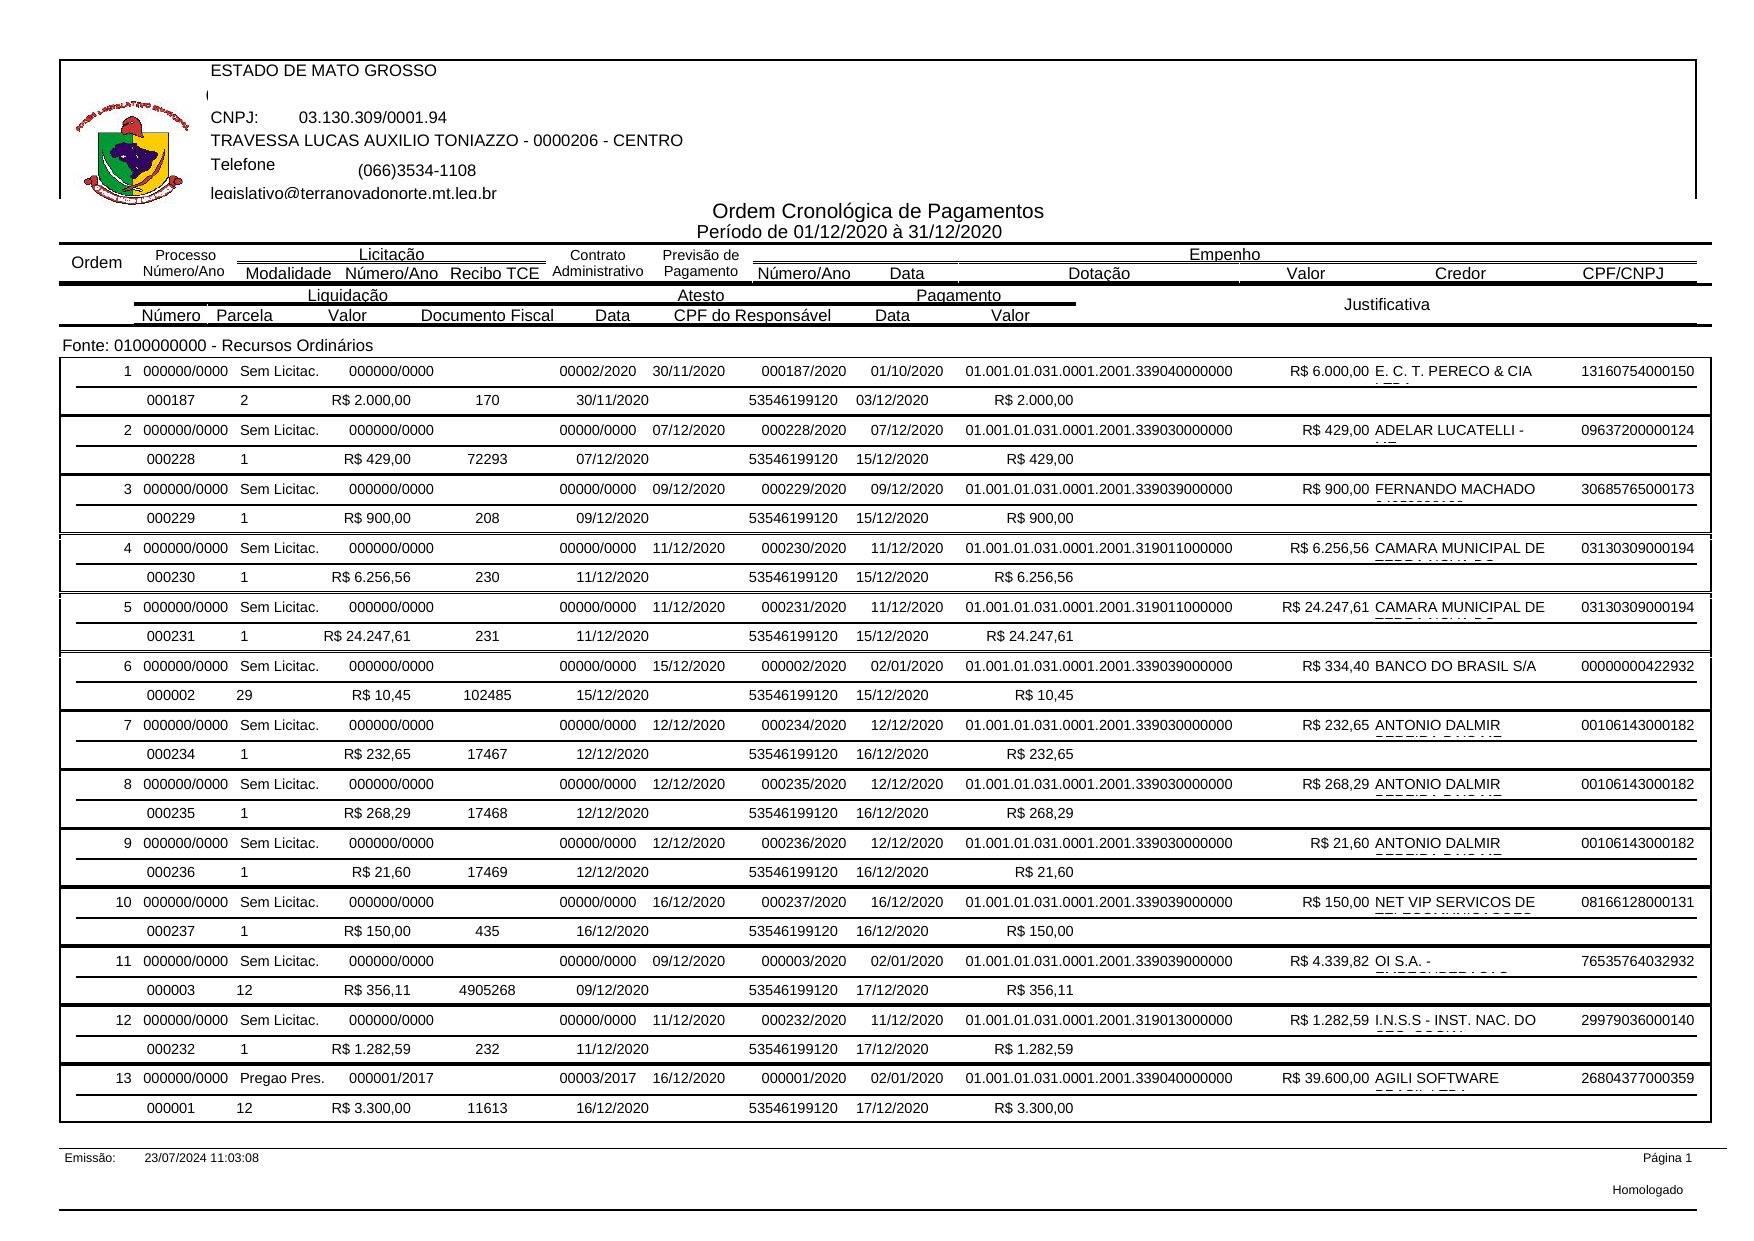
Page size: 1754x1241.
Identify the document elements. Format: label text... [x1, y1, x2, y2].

table_cell 00000/0000 [546, 658, 649, 678]
table_cell R$ 1.282,59 [1240, 1011, 1372, 1032]
table_cell 000229 [134, 510, 207, 531]
table_cell [76, 388, 1697, 392]
table_cell [76, 978, 1697, 982]
table_cell 07/12/2020 [855, 422, 958, 442]
table_cell [208, 90, 1104, 108]
table_cell 13 [76, 1070, 134, 1091]
table_cell 000000/0000 [134, 1011, 237, 1032]
table_cell 00000/0000 [546, 599, 649, 619]
table_cell [1697, 716, 1710, 768]
table_cell 000187 [134, 392, 207, 413]
table_cell [1102, 177, 1107, 199]
table_cell [61, 893, 76, 944]
table_cell 00000000422932 [1549, 658, 1697, 678]
table_cell Justificativa [1076, 286, 1697, 323]
table_cell [1076, 805, 1697, 825]
table_cell Dotação [959, 264, 1239, 281]
table_cell [76, 506, 1697, 510]
table_cell 000228/2020 [753, 422, 855, 442]
table_cell [1686, 1182, 1691, 1209]
table_cell [1284, 336, 1712, 357]
table_cell 15/12/2020 [841, 510, 944, 531]
table_cell 11 [76, 952, 134, 973]
table_cell 02/01/2020 [855, 1070, 958, 1091]
table_cell 01.001.01.031.0001.2001.339039000000 [959, 952, 1239, 973]
table_cell [76, 923, 134, 944]
table_cell R$ 268,29 [281, 805, 414, 825]
table_cell CNPJ: [208, 108, 296, 131]
table_cell 09/12/2020 [561, 510, 664, 531]
table_cell [443, 952, 546, 973]
table_cell 230 [414, 569, 561, 589]
table_cell Sem Licitac. [237, 599, 340, 619]
table_cell 1 [208, 923, 281, 943]
table_cell [61, 1011, 76, 1062]
table_cell 000234/2020 [753, 716, 855, 737]
table_cell 000003/2020 [753, 952, 855, 973]
table_cell R$ 4.339,82 [1240, 952, 1372, 973]
table_cell Homologado [1509, 1182, 1686, 1197]
table_cell 29979036000140 [1549, 1011, 1697, 1032]
table_cell [76, 1100, 134, 1121]
table_cell 03130309000194 [1549, 599, 1697, 619]
table_cell R$ 900,00 [944, 510, 1076, 531]
table_cell 00106143000182 [1549, 775, 1697, 796]
table_cell 12/12/2020 [561, 805, 664, 825]
table_cell [1076, 923, 1697, 943]
table_cell 00000/0000 [546, 775, 649, 796]
table_cell 16/12/2020 [841, 746, 944, 766]
table_cell 000001/2017 [340, 1070, 443, 1091]
table_cell CAMARA MUNICIPAL DE TERRA NOVA DO NORTE - MT [1372, 540, 1549, 560]
table_cell 231 [414, 628, 561, 648]
table_cell 170 [414, 392, 561, 413]
table_cell [443, 481, 546, 501]
table_cell [1697, 1011, 1710, 1062]
table_cell [59, 327, 1712, 336]
table_cell [443, 893, 546, 914]
table_cell 5 [76, 599, 134, 619]
table_cell AGILI SOFTWARE BRASIL LTDA [1372, 1070, 1549, 1091]
table_cell [1697, 952, 1710, 1003]
table_cell 000000/0000 [134, 658, 237, 678]
table_cell [332, 1150, 1374, 1209]
table_cell R$ 2.000,00 [281, 392, 414, 413]
table_cell 000000/0000 [340, 363, 443, 383]
table_cell [1375, 1182, 1509, 1209]
table_cell 000231/2020 [753, 599, 855, 619]
table_cell Licitação [237, 245, 546, 261]
table_cell [1102, 161, 1107, 177]
table_cell 000234 [134, 746, 207, 766]
table_cell 02/01/2020 [855, 658, 958, 678]
table_cell [76, 801, 1697, 805]
table_cell CPF/CNPJ [1549, 264, 1697, 281]
table_cell 000002 [134, 687, 207, 707]
table_cell 12/12/2020 [561, 746, 664, 766]
table_cell Data [841, 306, 944, 323]
table_cell Valor [281, 306, 414, 323]
table_cell 000230 [134, 569, 207, 589]
table_cell [76, 624, 1697, 628]
table_cell 000000/0000 [340, 716, 443, 737]
table_cell [61, 775, 76, 827]
table_cell 12 [76, 1011, 134, 1032]
table_cell R$ 6.256,56 [1240, 540, 1372, 560]
table_cell 53546199120 [664, 982, 841, 1002]
table_cell 000232/2020 [753, 1011, 855, 1032]
table_cell ANTONIO DALMIR PEREIRA PAIS ME [1372, 834, 1549, 855]
table_cell [76, 805, 134, 827]
table_cell R$ 900,00 [281, 510, 414, 531]
table_cell [443, 1070, 546, 1091]
table_header [1697, 59, 1747, 242]
table_cell 15/12/2020 [561, 687, 664, 707]
table_cell 00000/0000 [546, 540, 649, 560]
table_cell [1727, 1148, 1747, 1211]
table_cell 01.001.01.031.0001.2001.319013000000 [959, 1011, 1239, 1032]
table_cell [443, 834, 546, 855]
table_cell Sem Licitac. [237, 1011, 340, 1032]
table_cell CPF do Responsável [664, 306, 841, 323]
table_cell 17/12/2020 [841, 982, 944, 1002]
table_cell 03.130.309/0001.94 [296, 108, 1110, 131]
table_cell (066)3534-1108 [355, 161, 1102, 184]
table_cell 01.001.01.031.0001.2001.339030000000 [959, 422, 1239, 442]
table_cell 1 [208, 1041, 281, 1061]
table_cell [443, 658, 546, 678]
table_cell 72293 [414, 451, 561, 472]
table_cell CAMARA MUNICIPAL DE TERRA NOVA DO NORTE - MT [1372, 599, 1549, 619]
table_cell 01.001.01.031.0001.2001.339039000000 [959, 658, 1239, 678]
table_cell 000228 [134, 451, 207, 472]
table_cell [1076, 1041, 1697, 1061]
table_cell 03/12/2020 [841, 392, 944, 413]
table_cell [61, 653, 1710, 657]
table_cell 01.001.01.031.0001.2001.339039000000 [959, 481, 1239, 501]
table_cell 00000/0000 [546, 716, 649, 737]
table_cell [1076, 628, 1697, 648]
table_cell 1 [208, 451, 281, 472]
table_cell TRAVESSA LUCAS AUXILIO TONIAZZO - 0000206 - CENTRO [208, 131, 1107, 154]
table_cell 00106143000182 [1549, 834, 1697, 855]
table_cell 000000/0000 [134, 599, 237, 619]
table_cell R$ 10,45 [281, 687, 414, 707]
table_cell 53546199120 [664, 805, 841, 825]
table_cell 9 [76, 834, 134, 855]
table_cell [1691, 1204, 1721, 1209]
table_cell 15/12/2020 [841, 451, 944, 472]
table_cell [76, 860, 1697, 864]
table_cell R$ 24.247,61 [281, 628, 414, 648]
table_cell Valor [1240, 264, 1372, 281]
table_cell [76, 447, 1697, 451]
table_cell Sem Licitac. [237, 775, 340, 796]
table_cell 000001/2020 [753, 1070, 855, 1091]
table_cell [61, 540, 76, 591]
table_cell [1697, 599, 1710, 650]
table_cell 00106143000182 [1549, 716, 1697, 737]
table_cell Valor [944, 306, 1076, 323]
table_cell [76, 683, 1697, 687]
table_cell 1 [208, 628, 281, 648]
table_cell 03130309000194 [1549, 540, 1697, 560]
table_cell 11/12/2020 [855, 540, 958, 560]
table_cell R$ 356,11 [281, 982, 414, 1002]
table_cell 11/12/2020 [855, 599, 958, 619]
table_cell R$ 334,40 [1240, 658, 1372, 678]
table_cell 208 [414, 510, 561, 531]
table_cell 16/12/2020 [841, 923, 944, 943]
table_cell [1110, 108, 1695, 199]
table_cell 17/12/2020 [841, 1100, 944, 1120]
table_cell R$ 232,65 [1240, 716, 1372, 737]
table_cell Parcela [208, 306, 281, 323]
table_cell 000187/2020 [753, 363, 855, 383]
table_cell [1509, 1197, 1686, 1209]
table_cell 53546199120 [664, 392, 841, 413]
table_cell R$ 150,00 [281, 923, 414, 943]
table_cell 000000/0000 [134, 540, 237, 560]
table_cell 00000/0000 [546, 422, 649, 442]
table_cell 000003 [134, 982, 207, 1002]
table_cell [1697, 481, 1710, 532]
table_cell 4905268 [414, 982, 561, 1002]
table_cell R$ 10,45 [944, 687, 1076, 707]
table_cell Ordem Cronológica de Pagamentos [59, 199, 1697, 221]
table_cell 16/12/2020 [649, 1070, 752, 1091]
table_cell R$ 1.282,59 [944, 1041, 1076, 1061]
table_cell 000000/0000 [340, 1011, 443, 1032]
table_cell [1076, 1100, 1697, 1120]
table_cell Documento Fiscal [414, 306, 561, 323]
table_cell 000000/0000 [340, 658, 443, 678]
table_cell R$ 6.256,56 [944, 569, 1076, 589]
table_cell 00000/0000 [546, 952, 649, 973]
table_cell [76, 1037, 1697, 1041]
table_cell Sem Licitac. [237, 952, 340, 973]
table_cell [76, 919, 1697, 923]
table_cell 01.001.01.031.0001.2001.339030000000 [959, 834, 1239, 855]
table_cell Sem Licitac. [237, 716, 340, 737]
table_cell 01.001.01.031.0001.2001.339040000000 [959, 363, 1239, 383]
table_cell 12 [208, 982, 281, 1002]
table_cell 10 [76, 893, 134, 914]
table_cell [76, 569, 134, 591]
table_cell R$ 3.300,00 [281, 1100, 414, 1120]
table_cell 01.001.01.031.0001.2001.319011000000 [959, 599, 1239, 619]
table_cell 53546199120 [664, 864, 841, 884]
table_cell R$ 150,00 [1240, 893, 1372, 914]
table_cell [192, 71, 207, 81]
table_cell [61, 481, 76, 532]
table_cell 17/12/2020 [841, 1041, 944, 1061]
table_cell 17468 [414, 805, 561, 825]
table_cell [1375, 1175, 1691, 1182]
table_cell [59, 228, 693, 242]
table_cell [1697, 540, 1710, 591]
table_cell 08166128000131 [1549, 893, 1697, 914]
table_cell [76, 864, 134, 885]
table_cell 000000/0000 [134, 481, 237, 501]
table_cell Telefone [208, 155, 355, 184]
table_cell 1 [208, 864, 281, 884]
table_cell R$ 232,65 [281, 746, 414, 766]
table_cell R$ 24.247,61 [1240, 599, 1372, 619]
table_cell 53546199120 [664, 510, 841, 531]
table_cell [1076, 510, 1697, 531]
table_cell 1 [208, 805, 281, 825]
table_cell BANCO DO BRASIL S/A [1372, 658, 1549, 678]
table_cell 6 [76, 658, 134, 678]
table_cell R$ 21,60 [944, 864, 1076, 884]
table_cell 17469 [414, 864, 561, 884]
table_cell 30/11/2020 [561, 392, 664, 413]
table_cell [61, 1066, 1710, 1070]
table_cell NET VIP SERVICOS DE TELECOMUNICACOES LTDA [1372, 893, 1549, 914]
table_cell 102485 [414, 687, 561, 707]
table_cell 11613 [414, 1100, 561, 1120]
table_cell R$ 268,29 [1240, 775, 1372, 796]
table_cell R$ 150,00 [944, 923, 1076, 943]
table_cell 000230/2020 [753, 540, 855, 560]
table_cell Sem Licitac. [237, 834, 340, 855]
table_cell 09/12/2020 [649, 952, 752, 973]
table_cell [61, 771, 1710, 775]
table_cell 01.001.01.031.0001.2001.339030000000 [959, 775, 1239, 796]
table_cell [355, 155, 1107, 161]
table_cell [1076, 982, 1697, 1002]
table_cell 000235/2020 [753, 775, 855, 796]
table_cell R$ 6.000,00 [1240, 363, 1372, 383]
table_cell Sem Licitac. [237, 363, 340, 383]
table_cell 4 [76, 540, 134, 560]
table_cell 00000/0000 [546, 834, 649, 855]
table_cell 01.001.01.031.0001.2001.339030000000 [959, 716, 1239, 737]
table_cell 000237/2020 [753, 893, 855, 914]
table_cell [1076, 451, 1697, 472]
table_cell [61, 952, 76, 1003]
table_cell 000000/0000 [134, 716, 237, 737]
table_cell R$ 21,60 [281, 864, 414, 884]
table_cell 11/12/2020 [561, 628, 664, 648]
table_cell [61, 599, 76, 650]
table_cell [61, 476, 1710, 481]
table_cell 01.001.01.031.0001.2001.339039000000 [959, 893, 1239, 914]
table_cell 16/12/2020 [561, 923, 664, 943]
table_cell 13160754000150 [1549, 363, 1697, 383]
table_cell 8 [76, 775, 134, 796]
table_cell [76, 746, 134, 768]
table_cell 000232 [134, 1041, 207, 1061]
table_cell Sem Licitac. [237, 481, 340, 501]
table_cell [1107, 61, 1695, 108]
table_cell 11/12/2020 [561, 569, 664, 589]
table_cell R$ 900,00 [1240, 481, 1372, 501]
table_cell [61, 535, 1710, 539]
table_cell 30685765000173 [1549, 481, 1697, 501]
table_cell [61, 889, 1710, 893]
table_cell 01/10/2020 [855, 363, 958, 383]
table_cell FERNANDO MACHADO 04959838108 [1372, 481, 1549, 501]
table_cell [1076, 864, 1697, 884]
table_cell [1697, 422, 1710, 473]
table_cell [73, 71, 192, 101]
table_cell 000000/0000 [340, 422, 443, 442]
table_cell [76, 1041, 134, 1062]
table_cell Sem Licitac. [237, 422, 340, 442]
table_cell 15/12/2020 [649, 658, 752, 678]
table_cell 11/12/2020 [561, 1041, 664, 1061]
table_cell [1697, 245, 1712, 283]
table_cell ADELAR LUCATELLI - ME [1372, 422, 1549, 442]
table_cell 000000/0000 [340, 599, 443, 619]
table_cell Processo Número/Ano [134, 245, 237, 281]
table_cell E. C. T. PERECO & CIA LTDA [1372, 363, 1549, 383]
table_cell [443, 363, 546, 383]
table_cell 12/12/2020 [649, 716, 752, 737]
table_cell Número [134, 306, 207, 323]
table_cell [61, 716, 76, 768]
table_cell 00000/0000 [546, 893, 649, 914]
table_cell 53546199120 [664, 687, 841, 707]
table_cell 53546199120 [664, 1100, 841, 1120]
table_cell [76, 510, 134, 532]
table_cell R$ 21,60 [1240, 834, 1372, 855]
table_cell 1 [208, 569, 281, 589]
table_cell Data [855, 264, 958, 281]
table_cell ANTONIO DALMIR PEREIRA PAIS ME [1372, 775, 1549, 796]
table_cell Pregao Pres. [237, 1070, 340, 1091]
table_cell 16/12/2020 [649, 893, 752, 914]
table_cell [1076, 687, 1697, 707]
table_cell [76, 628, 134, 650]
table_cell 09/12/2020 [855, 481, 958, 501]
table_cell [61, 61, 207, 71]
table_cell [76, 687, 134, 709]
table_cell Credor [1372, 264, 1549, 281]
table_cell Empenho [753, 245, 1697, 261]
table_cell 000000/0000 [134, 1070, 237, 1091]
table_cell 232 [414, 1041, 561, 1061]
table_cell [59, 1123, 1712, 1147]
table_cell 16/12/2020 [841, 805, 944, 825]
table_cell 000000/0000 [340, 893, 443, 914]
table_cell R$ 268,29 [944, 805, 1076, 825]
table_cell [1697, 363, 1710, 414]
table_cell Fonte: 0100000000 - Recursos Ordinários [59, 336, 1284, 357]
table_cell 00002/2020 [546, 363, 649, 383]
table_cell 30/11/2020 [649, 363, 752, 383]
table_cell Contrato Administrativo [546, 245, 649, 281]
table_cell ESTADO DE MATO GROSSO [208, 61, 1107, 90]
table_cell 00000/0000 [546, 481, 649, 501]
table_cell Emissão: [61, 1150, 141, 1165]
table_cell [76, 565, 1697, 569]
table_cell 000229/2020 [753, 481, 855, 501]
table_cell 53546199120 [664, 923, 841, 943]
table_cell Recibo TCE [443, 264, 546, 281]
table_cell 09/12/2020 [649, 481, 752, 501]
table_cell [76, 982, 134, 1003]
table_cell 11/12/2020 [855, 1011, 958, 1032]
table_cell 16/12/2020 [561, 1100, 664, 1120]
table_cell Número/Ano [340, 264, 443, 281]
table_cell 00003/2017 [546, 1070, 649, 1091]
table_cell [61, 358, 1710, 363]
table_cell 17467 [414, 746, 561, 766]
table_cell [61, 1007, 1710, 1011]
table_cell [1122, 228, 1697, 242]
table_cell [59, 286, 134, 324]
table_cell 29 [208, 687, 281, 707]
table_cell 000000/0000 [340, 952, 443, 973]
table_cell 07/12/2020 [561, 451, 664, 472]
table_cell [1122, 221, 1697, 228]
table_cell 07/12/2020 [649, 422, 752, 442]
table_cell 000235 [134, 805, 207, 825]
table_cell [61, 1070, 76, 1121]
table_cell R$ 356,11 [944, 982, 1076, 1002]
table_cell 12/12/2020 [855, 775, 958, 796]
table_cell 53546199120 [664, 569, 841, 589]
table_cell [76, 742, 1697, 746]
table_cell 09/12/2020 [561, 982, 664, 1002]
table_cell 000000/0000 [340, 834, 443, 855]
table_cell 7 [76, 716, 134, 737]
table_cell [61, 1165, 332, 1209]
table_cell [61, 71, 73, 199]
table_cell Liquidação [134, 286, 561, 302]
table_cell 000231 [134, 628, 207, 648]
table_cell [1691, 1175, 1721, 1204]
table_cell [443, 422, 546, 442]
table_cell 2 [208, 392, 281, 413]
table_cell 000236/2020 [753, 834, 855, 855]
table_cell R$ 39.600,00 [1240, 1070, 1372, 1091]
table_cell 000000/0000 [134, 422, 237, 442]
table_cell [1721, 1175, 1727, 1211]
table_cell R$ 232,65 [944, 746, 1076, 766]
table_cell 000000/0000 [134, 834, 237, 855]
table_cell R$ 6.256,56 [281, 569, 414, 589]
table_cell 000237 [134, 923, 207, 943]
table_cell 000000/0000 [340, 775, 443, 796]
table_cell 3 [76, 481, 134, 501]
table_cell R$ 3.300,00 [944, 1100, 1076, 1120]
table_cell 000000/0000 [134, 893, 237, 914]
table_cell [76, 392, 134, 414]
table_cell [61, 948, 1710, 952]
table_cell 53546199120 [664, 746, 841, 766]
table_cell 12 [208, 1100, 281, 1120]
table_cell [76, 451, 134, 473]
table_cell [61, 417, 1710, 422]
table_cell [443, 716, 546, 737]
table_cell 000000/0000 [134, 363, 237, 383]
table_cell [1697, 775, 1710, 827]
table_cell R$ 429,00 [281, 451, 414, 472]
table_cell 1 [208, 510, 281, 531]
table_cell Período de 01/12/2020 à 31/12/2020 [694, 221, 1122, 242]
table_cell 000236 [134, 864, 207, 884]
table_cell I.N.S.S - INST. NAC. DO SEG. SOCIAL [1372, 1011, 1549, 1032]
table_cell 11/12/2020 [649, 540, 752, 560]
table_cell 01.001.01.031.0001.2001.339040000000 [959, 1070, 1239, 1091]
table_cell 12/12/2020 [855, 716, 958, 737]
table_cell [61, 712, 1710, 716]
table_cell Sem Licitac. [237, 893, 340, 914]
table_cell [61, 658, 76, 709]
table_cell R$ 2.000,00 [944, 392, 1076, 413]
table_cell 76535764032932 [1549, 952, 1697, 973]
table_cell 1 [208, 746, 281, 766]
table_cell [61, 834, 76, 885]
table_cell Número/Ano [753, 264, 855, 281]
table_cell [61, 830, 1710, 834]
table_cell 11/12/2020 [649, 599, 752, 619]
table_cell [443, 1011, 546, 1032]
table_cell [443, 599, 546, 619]
table_cell 09637200000124 [1549, 422, 1697, 442]
table_cell Página 1 [1375, 1150, 1695, 1174]
table_cell ANTONIO DALMIR PEREIRA PAIS ME [1372, 716, 1549, 737]
table_cell 11/12/2020 [649, 1011, 752, 1032]
table_cell [1697, 834, 1710, 885]
table_cell R$ 429,00 [1240, 422, 1372, 442]
table_cell 000002/2020 [753, 658, 855, 678]
table_cell 12/12/2020 [649, 834, 752, 855]
table_cell 000000/0000 [340, 540, 443, 560]
table_cell [1076, 569, 1697, 589]
table_cell [59, 221, 693, 228]
table_cell 12/12/2020 [649, 775, 752, 796]
table_cell Atesto [561, 286, 841, 302]
table_cell [1076, 392, 1697, 413]
table_cell Sem Licitac. [237, 658, 340, 678]
table_cell OI S.A. - EMRECUPERACAO JUDICIAL [1372, 952, 1549, 973]
table_cell Sem Licitac. [237, 540, 340, 560]
table_cell [443, 775, 546, 796]
table_cell 53546199120 [664, 628, 841, 648]
table_cell R$ 1.282,59 [281, 1041, 414, 1061]
table_cell R$ 24.247,61 [944, 628, 1076, 648]
table_cell Previsão de Pagamento [649, 245, 752, 281]
table_cell [1695, 1150, 1727, 1174]
table_cell R$ 429,00 [944, 451, 1076, 472]
table_cell [1697, 286, 1712, 324]
table_cell 12/12/2020 [855, 834, 958, 855]
table_cell [1697, 658, 1710, 709]
table_cell 16/12/2020 [855, 893, 958, 914]
table_cell 26804377000359 [1549, 1070, 1697, 1091]
table_cell Data [561, 306, 664, 323]
table_cell 000000/0000 [134, 952, 237, 973]
table_cell [192, 81, 204, 199]
table_cell 53546199120 [664, 1041, 841, 1061]
table_cell 23/07/2024 11:03:08 [141, 1150, 332, 1165]
table_cell [61, 594, 1710, 598]
table_cell 000001 [134, 1100, 207, 1120]
table_cell 435 [414, 923, 561, 943]
table_cell Modalidade [237, 264, 340, 281]
table_cell Ordem [59, 245, 134, 281]
table_cell 2 [76, 422, 134, 442]
table_cell legislativo@terranovadonorte.mt.leg.br [208, 184, 1102, 199]
table_cell [1712, 242, 1747, 1147]
table_cell 000000/0000 [340, 481, 443, 501]
table_cell [1697, 893, 1710, 944]
table_cell [1076, 746, 1697, 766]
table_cell 02/01/2020 [855, 952, 958, 973]
table_cell [61, 363, 76, 414]
table_cell 000000/0000 [134, 775, 237, 796]
table_cell 01.001.01.031.0001.2001.319011000000 [959, 540, 1239, 560]
table_cell [1697, 1070, 1710, 1121]
table_cell 15/12/2020 [841, 687, 944, 707]
table_cell 1 [76, 363, 134, 383]
table_cell [443, 540, 546, 560]
table_cell 53546199120 [664, 451, 841, 472]
table_cell 15/12/2020 [841, 569, 944, 589]
table_cell 15/12/2020 [841, 628, 944, 648]
table_cell [61, 422, 76, 473]
table_cell 12/12/2020 [561, 864, 664, 884]
table_cell Pagamento [841, 286, 1076, 302]
table_cell 00000/0000 [546, 1011, 649, 1032]
table_cell 16/12/2020 [841, 864, 944, 884]
